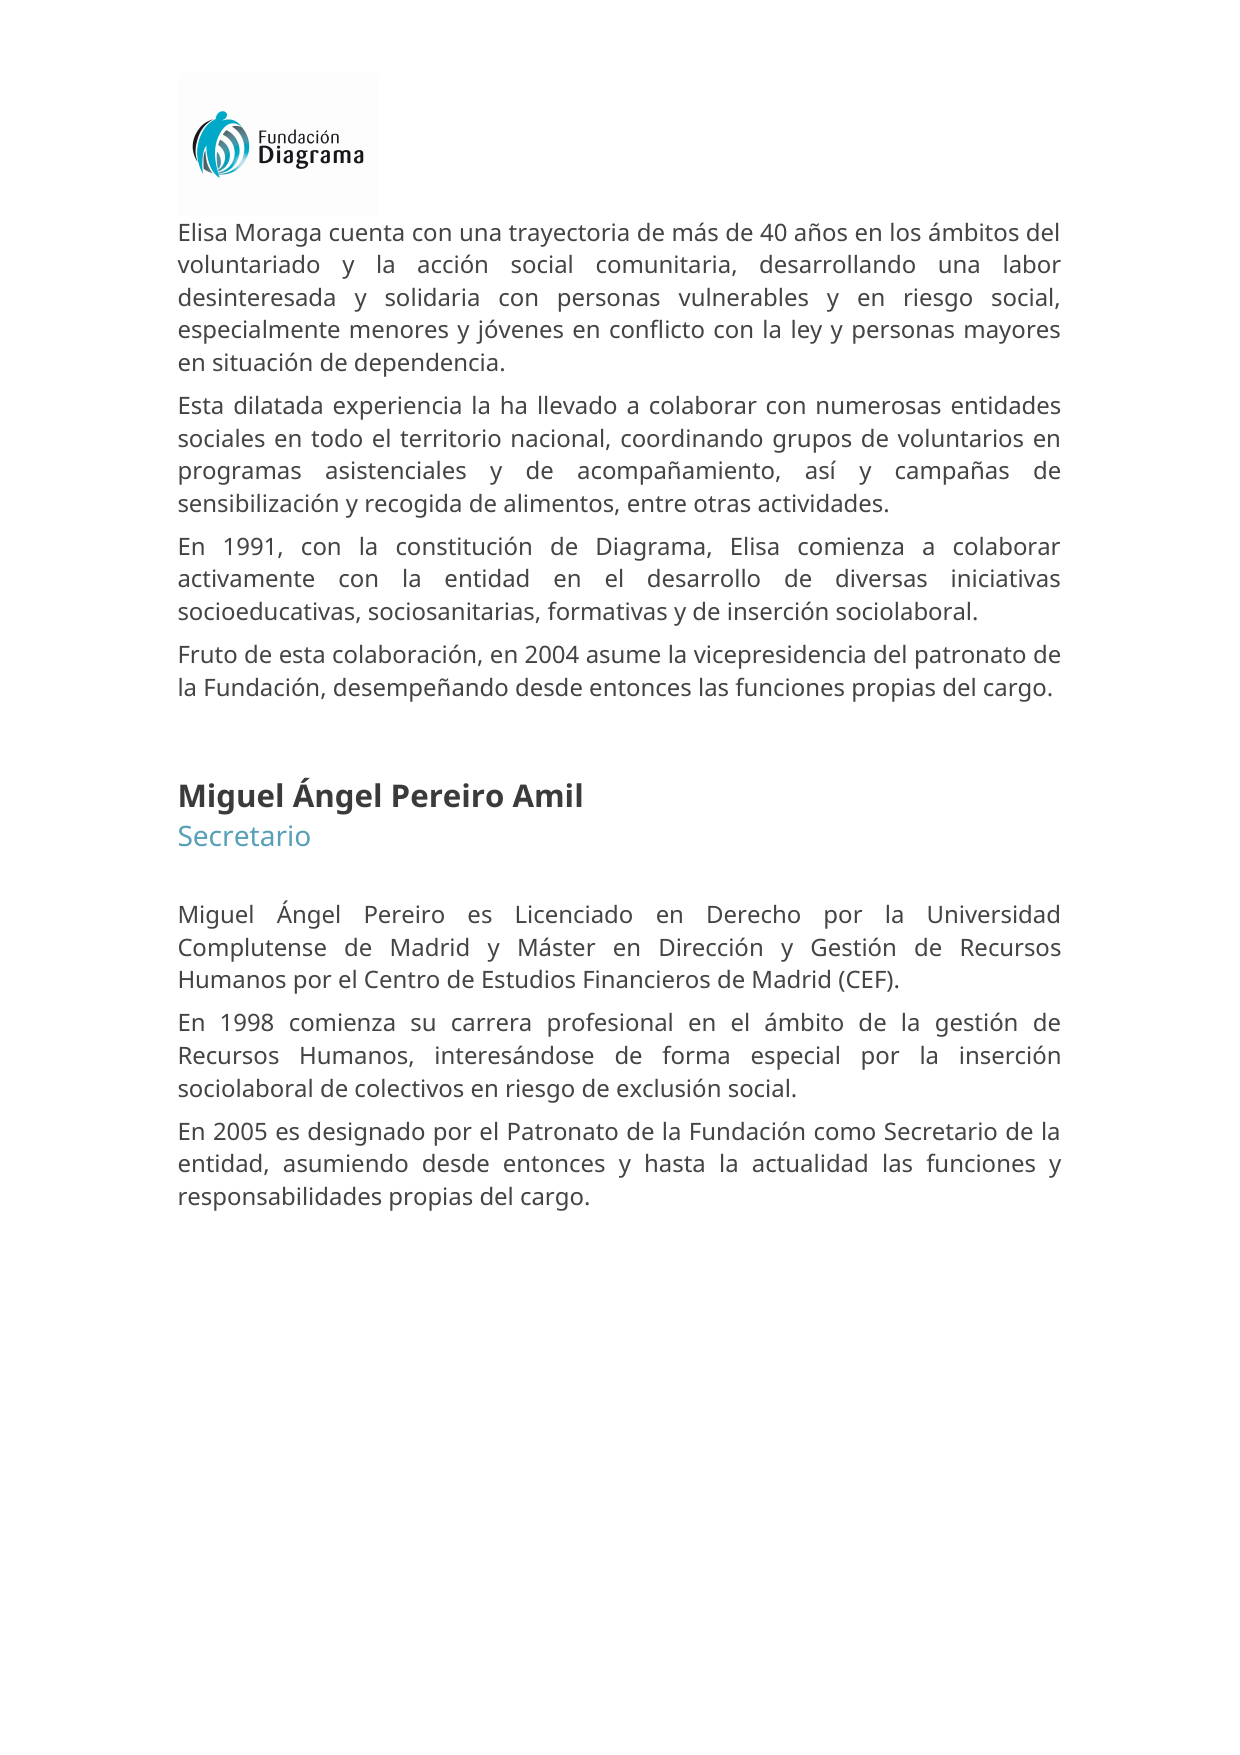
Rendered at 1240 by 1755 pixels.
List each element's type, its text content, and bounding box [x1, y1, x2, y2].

text Secretario [177, 817, 1062, 855]
text En 2005 es designado por el Patronato de la Fundación como Secretario de la entidad, asumiendo desde entonces y hasta la actualidad las funciones y responsabilidades propias del cargo. [177, 1114, 1062, 1212]
text Fruto de esta colaboración, en 2004 asume la vicepresidencia del patronato de la Fundación, desempeñando desde entonces las funciones propias del cargo. [177, 638, 1062, 703]
text Miguel Ángel Pereiro es Licenciado en Derecho por la Universidad Complutense de Madrid y Máster en Dirección y Gestión de Recursos Humanos por el Centro de Estudios Financieros de Madrid (CEF). [177, 898, 1062, 996]
text Elisa Moraga cuenta con una trayectoria de más de 40 años en los ámbitos del voluntariado y la acción social comunitaria, desarrollando una labor desinteresada y solidaria con personas vulnerables y en riesgo social, especialmente menores y jóvenes en conflicto con la ley y personas mayores en situación de dependencia. [177, 215, 1062, 378]
text En 1998 comienza su carrera profesional en el ámbito de la gestión de Recursos Humanos, interesándose de forma especial por la inserción sociolaboral de colectivos en riesgo de exclusión social. [177, 1006, 1062, 1104]
text Miguel Ángel Pereiro Amil [177, 774, 1062, 817]
text En 1991, con la constitución de Diagrama, Elisa comienza a colaborar activamente con la entidad en el desarrollo de diversas iniciativas socioeducativas, sociosanitarias, formativas y de inserción sociolaboral. [177, 530, 1062, 627]
text Esta dilatada experiencia la ha llevado a colaborar con numerosas entidades sociales en todo el territorio nacional, coordinando grupos de voluntarios en programas asistenciales y de acompañamiento, así y campañas de sensibilización y recogida de alimentos, entre otras actividades. [177, 389, 1062, 519]
